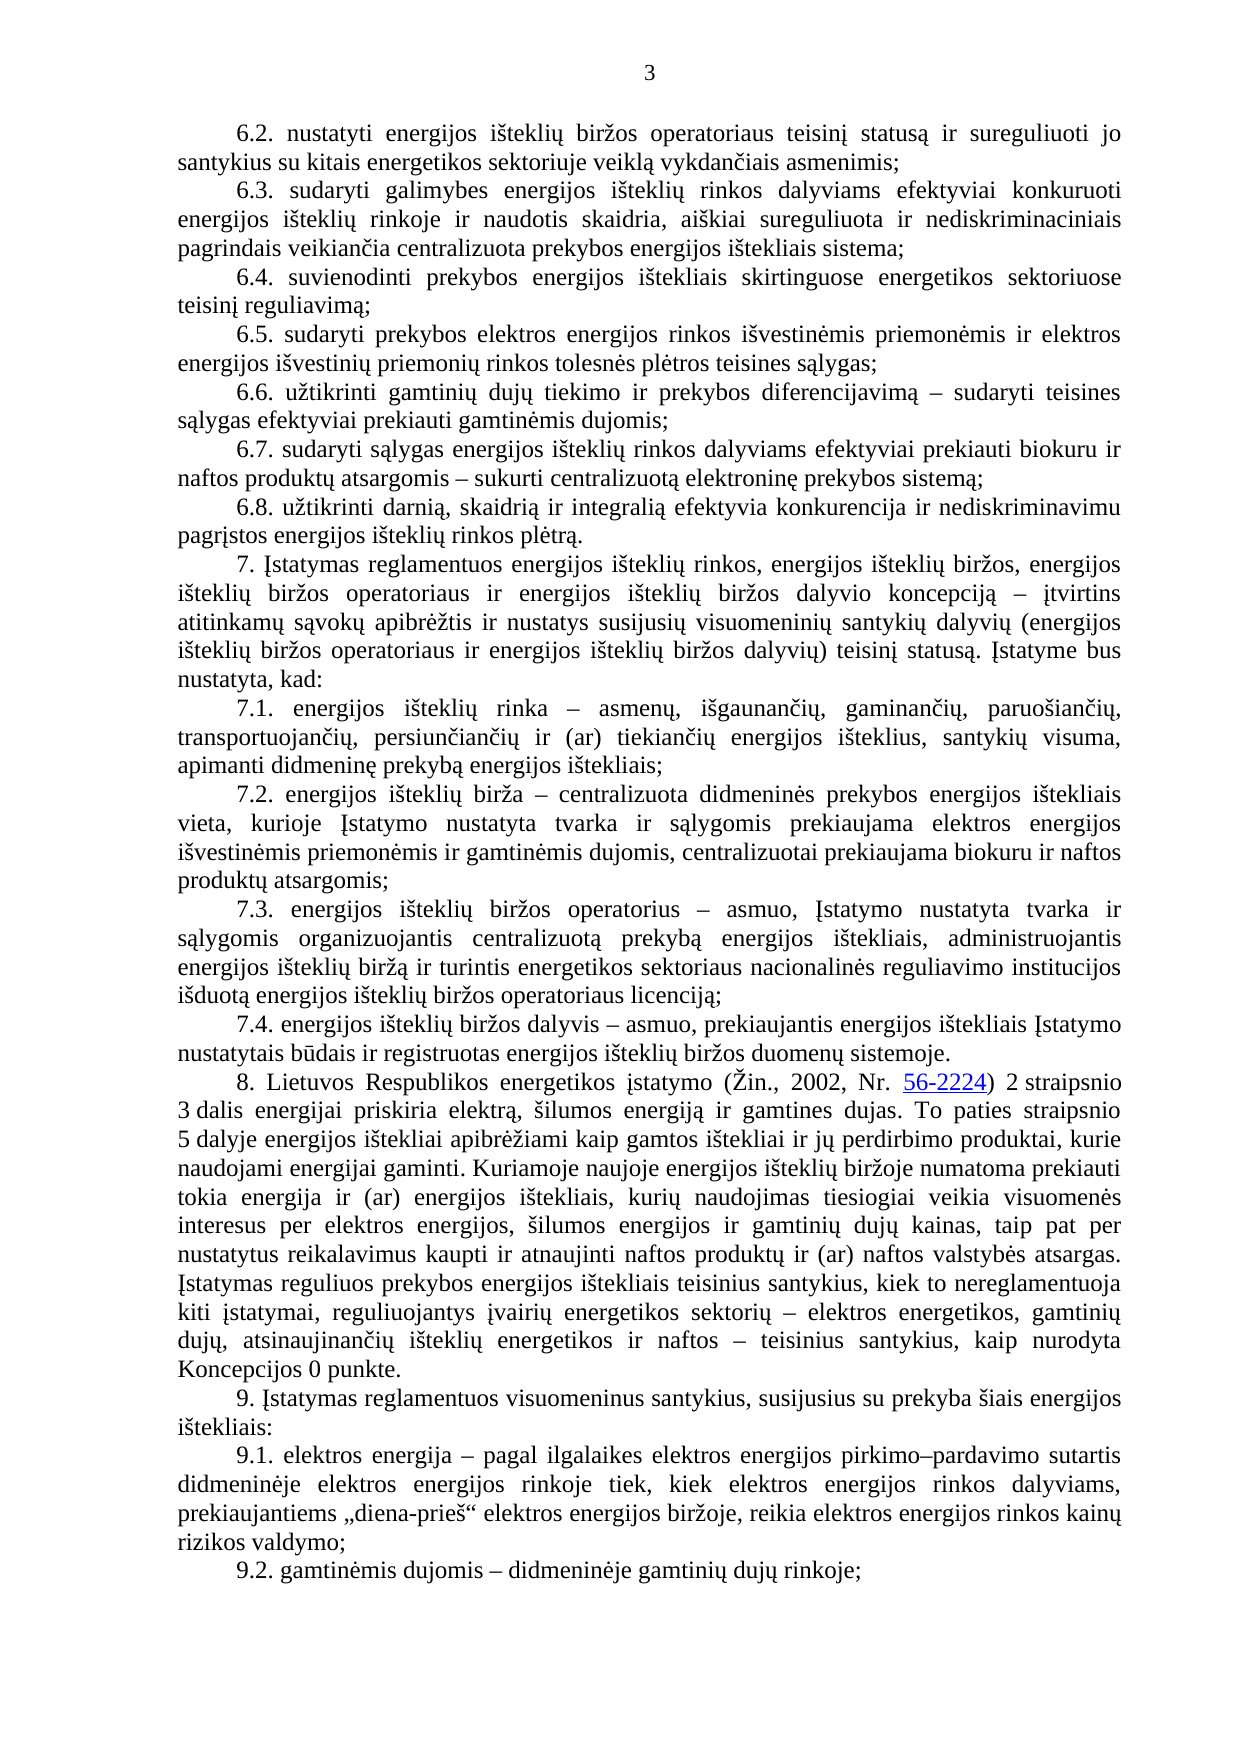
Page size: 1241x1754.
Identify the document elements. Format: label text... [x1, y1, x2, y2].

text 6.6. užtikrinti gamtinių dujų tiekimo ir prekybos diferencijavimą – sudaryti teisines sąlygas efektyviai prekiauti gamtinėmis dujomis; [177, 377, 1122, 434]
text 6.2. nustatyti energijos išteklių biržos operatoriaus teisinį statusą ir sureguliuoti jo santykius su kitais energetikos sektoriuje veiklą vykdančiais asmenimis; [177, 118, 1122, 176]
text 6.4. suvienodinti prekybos energijos ištekliais skirtinguose energetikos sektoriuose teisinį reguliavimą; [177, 262, 1122, 319]
text 7.1. energijos išteklių rinka – asmenų, išgaunančių, gaminančių, paruošiančių, transportuojančių, persiunčiančių ir (ar) tiekiančių energijos išteklius, santykių visuma, apimanti didmeninę prekybą energijos ištekliais; [177, 693, 1122, 779]
text 7.2. energijos išteklių birža – centralizuota didmeninės prekybos energijos ištekliais vieta, kurioje Įstatymo nustatyta tvarka ir sąlygomis prekiaujama elektros energijos išvestinėmis priemonėmis ir gamtinėmis dujomis, centralizuotai prekiaujama biokuru ir naftos produktų atsargomis; [177, 779, 1122, 894]
text 7.3. energijos išteklių biržos operatorius – asmuo, Įstatymo nustatyta tvarka ir sąlygomis organizuojantis centralizuotą prekybą energijos ištekliais, administruojantis energijos išteklių biržą ir turintis energetikos sektoriaus nacionalinės reguliavimo institucijos išduotą energijos išteklių biržos operatoriaus licenciją; [177, 894, 1122, 1009]
text 7.4. energijos išteklių biržos dalyvis – asmuo, prekiaujantis energijos ištekliais Įstatymo nustatytais būdais ir registruotas energijos išteklių biržos duomenų sistemoje. [177, 1009, 1122, 1067]
text 6.5. sudaryti prekybos elektros energijos rinkos išvestinėmis priemonėmis ir elektros energijos išvestinių priemonių rinkos tolesnės plėtros teisines sąlygas; [177, 319, 1122, 377]
text 6.7. sudaryti sąlygas energijos išteklių rinkos dalyviams efektyviai prekiauti biokuru ir naftos produktų atsargomis – sukurti centralizuotą elektroninę prekybos sistemą; [177, 434, 1122, 492]
text 6.8. užtikrinti darnią, skaidrią ir integralią efektyvia konkurencija ir nediskriminavimu pagrįstos energijos išteklių rinkos plėtrą. [177, 492, 1122, 549]
text 6.3. sudaryti galimybes energijos išteklių rinkos dalyviams efektyviai konkuruoti energijos išteklių rinkoje ir naudotis skaidria, aiškiai sureguliuota ir nediskriminaciniais pagrindais veikiančia centralizuota prekybos energijos ištekliais sistema; [177, 176, 1122, 262]
text 9.1. elektros energija – pagal ilgalaikes elektros energijos pirkimo–pardavimo sutartis didmeninėje elektros energijos rinkoje tiek, kiek elektros energijos rinkos dalyviams, prekiaujantiems „diena-prieš“ elektros energijos biržoje, reikia elektros energijos rinkos kainų rizikos valdymo; [177, 1441, 1122, 1556]
text 9.2. gamtinėmis dujomis – didmeninėje gamtinių dujų rinkoje; [177, 1556, 1122, 1584]
text 8. Lietuvos Respublikos energetikos įstatymo (Žin., 2002, Nr. 56-2224) 2 straipsnio 3 dalis energijai priskiria elektrą, šilumos energiją ir gamtines dujas. To paties straipsnio 5 dalyje energijos ištekliai apibrėžiami kaip gamtos ištekliai ir jų perdirbimo produktai, kurie naudojami energijai gaminti. Kuriamoje naujoje energijos išteklių biržoje numatoma prekiauti tokia energija ir (ar) energijos ištekliais, kurių naudojimas tiesiogiai veikia visuomenės interesus per elektros energijos, šilumos energijos ir gamtinių dujų kainas, taip pat per nustatytus reikalavimus kaupti ir atnaujinti naftos produktų ir (ar) naftos valstybės atsargas. Įstatymas reguliuos prekybos energijos ištekliais teisinius santykius, kiek to nereglamentuoja kiti įstatymai, reguliuojantys įvairių energetikos sektorių – elektros energetikos, gamtinių dujų, atsinaujinančių išteklių energetikos ir naftos – teisinius santykius, kaip nurodyta Koncepcijos 0 punkte. [177, 1067, 1122, 1383]
text 7. Įstatymas reglamentuos energijos išteklių rinkos, energijos išteklių biržos, energijos išteklių biržos operatoriaus ir energijos išteklių biržos dalyvio koncepciją – įtvirtins atitinkamų sąvokų apibrėžtis ir nustatys susijusių visuomeninių santykių dalyvių (energijos išteklių biržos operatoriaus ir energijos išteklių biržos dalyvių) teisinį statusą. Įstatyme bus nustatyta, kad: [177, 549, 1122, 693]
text 9. Įstatymas reglamentuos visuomeninus santykius, susijusius su prekyba šiais energijos ištekliais: [177, 1383, 1122, 1441]
